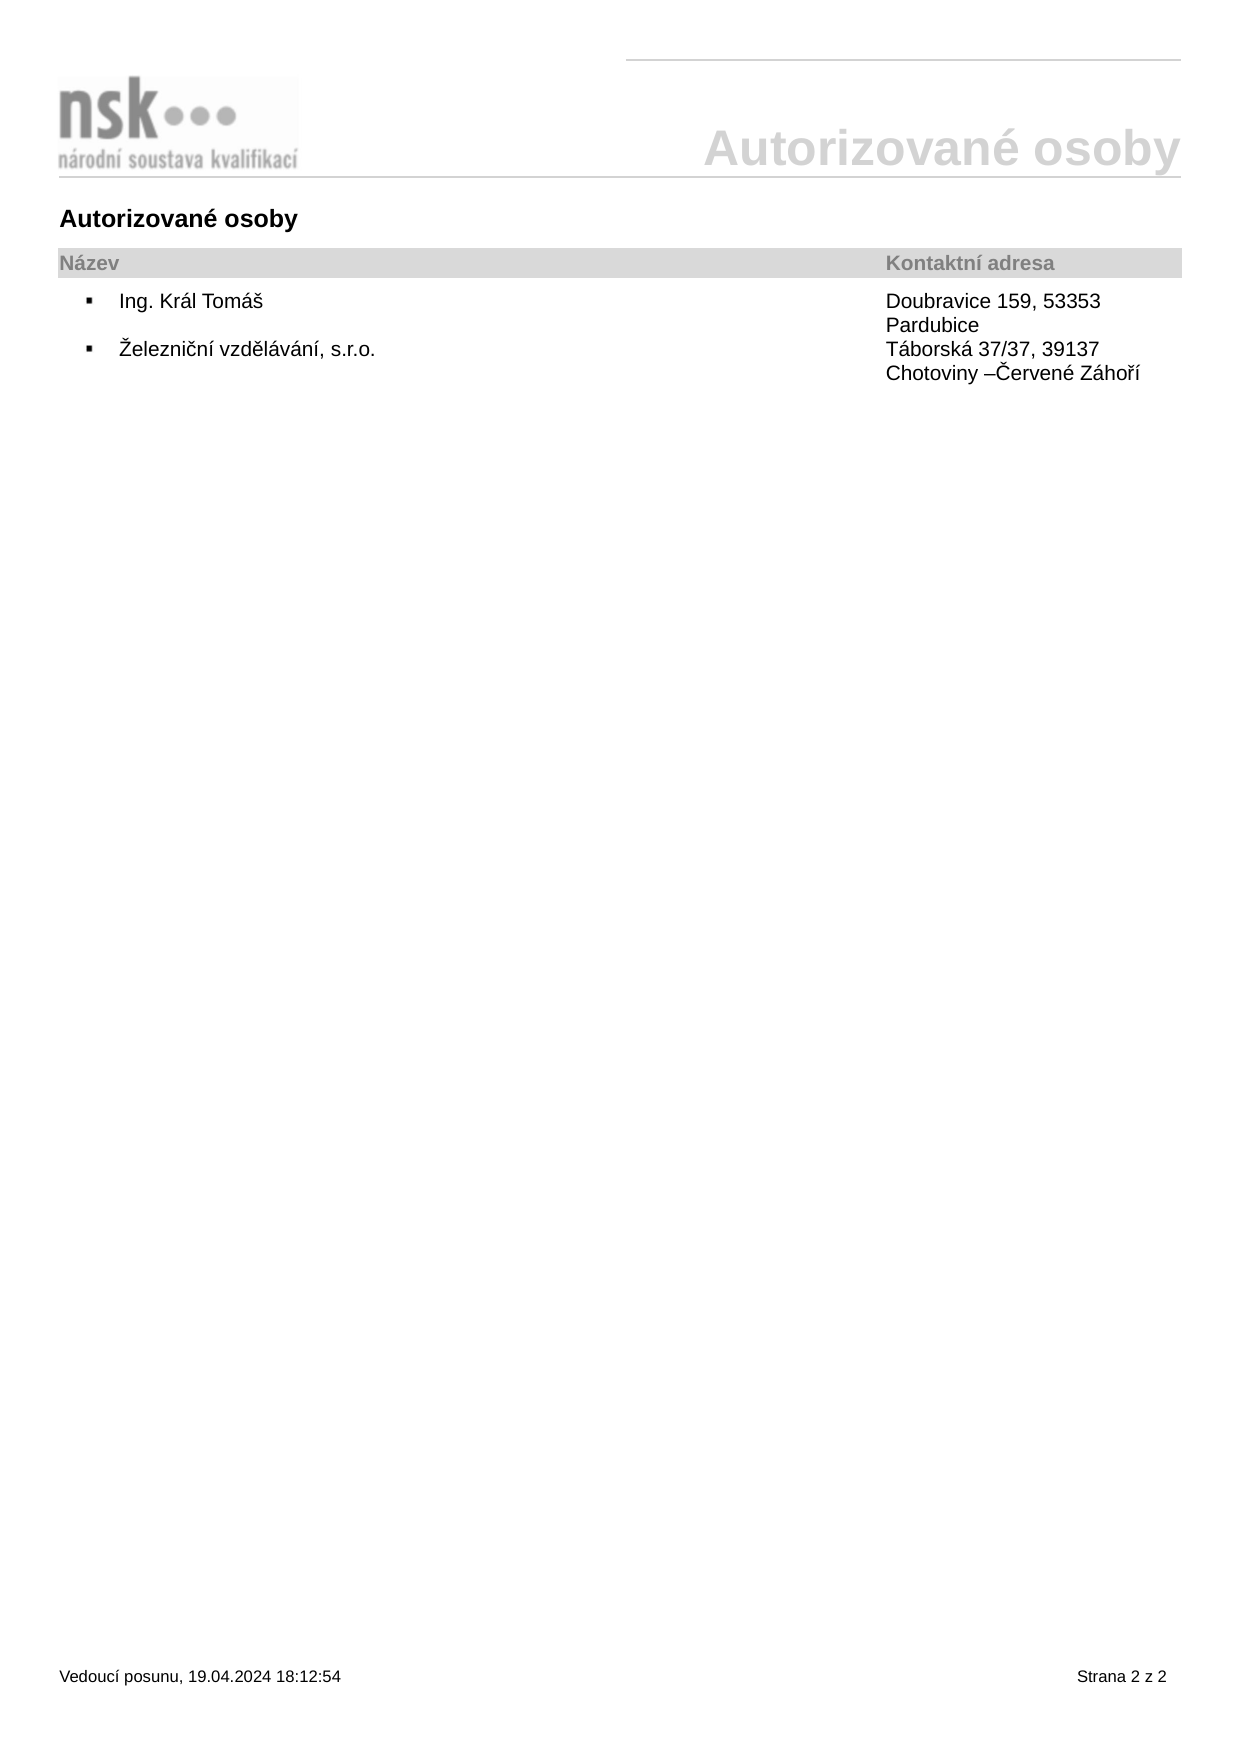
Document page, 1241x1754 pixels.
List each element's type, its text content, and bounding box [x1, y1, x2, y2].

table_cell [618, 686, 626, 986]
table_cell [618, 386, 626, 686]
table_cell [860, 1472, 886, 1658]
table_cell [626, 278, 860, 289]
table_cell [626, 686, 860, 986]
table_cell [59, 178, 1181, 194]
table_cell [481, 1472, 617, 1658]
table_cell [1167, 1472, 1181, 1658]
table_cell [626, 986, 860, 1286]
table_cell [886, 986, 1167, 1286]
table_cell [59, 314, 119, 336]
table_cell [481, 236, 617, 248]
table_cell [119, 194, 481, 200]
table_cell [860, 1286, 886, 1472]
table_cell [860, 194, 886, 200]
table_cell [626, 1472, 860, 1658]
table_cell [618, 278, 626, 289]
picture [57, 59, 619, 171]
table_cell [886, 1472, 1167, 1658]
table_cell [626, 386, 860, 686]
table_cell [119, 236, 481, 248]
table_cell [618, 170, 626, 176]
table_cell [59, 362, 119, 386]
table_cell [119, 986, 481, 1286]
table_cell [481, 686, 617, 986]
table_cell [1167, 686, 1181, 986]
table_cell [618, 1286, 626, 1472]
table_cell [626, 236, 860, 248]
table_cell [1167, 986, 1181, 1286]
table_cell [626, 1286, 860, 1472]
table_cell [59, 278, 119, 288]
table_cell Kontaktní adresa [886, 250, 1180, 277]
table_cell [886, 1286, 1167, 1472]
table_cell [626, 362, 860, 386]
table_cell [59, 686, 119, 986]
table_cell [886, 386, 1167, 686]
table_cell [481, 362, 617, 386]
table_cell [618, 194, 626, 200]
table_cell [1167, 1286, 1181, 1472]
table_cell [886, 278, 1167, 289]
table_cell [618, 986, 626, 1286]
table_cell [119, 1286, 481, 1472]
table_cell [860, 686, 886, 986]
table_cell [860, 986, 886, 1286]
table_cell [860, 278, 886, 289]
table_cell [119, 362, 481, 386]
table_cell [1167, 194, 1181, 200]
table_cell Strana 2 z 2 [860, 1658, 1167, 1694]
table_cell [59, 386, 119, 686]
table_cell [119, 278, 481, 289]
table_cell [481, 314, 617, 337]
table_cell [481, 986, 617, 1286]
table_cell [59, 986, 119, 1286]
table_cell [618, 1472, 626, 1658]
table_cell [119, 171, 481, 176]
table_cell [119, 686, 481, 986]
table_cell [860, 236, 886, 248]
table_cell [1167, 278, 1181, 289]
table_cell [1167, 386, 1181, 686]
table_cell [1167, 236, 1181, 248]
table_cell [119, 386, 481, 686]
table_cell Autorizované osoby [626, 61, 1181, 176]
picture [59, 288, 119, 313]
table_cell [59, 236, 119, 248]
table_cell [860, 362, 886, 386]
table_cell [886, 236, 1167, 248]
table_cell Autorizované osoby [59, 200, 1181, 236]
table_cell [626, 314, 860, 337]
table_cell [481, 171, 617, 176]
table_cell [886, 686, 1167, 986]
table_cell Doubravice 159, 53353 Pardubice [886, 289, 1181, 337]
table_cell [481, 194, 617, 200]
table_cell [481, 1286, 617, 1472]
table_cell [619, 59, 626, 170]
table_cell Název [60, 250, 885, 277]
table_cell [481, 386, 617, 686]
table_cell [59, 1286, 119, 1472]
table_cell [618, 236, 626, 248]
table_cell [119, 1472, 481, 1658]
table_cell [886, 194, 1167, 200]
table_cell [59, 171, 119, 176]
table_cell [618, 314, 626, 337]
table_cell Vedoucí posunu, 19.04.2024 18:12:54 [59, 1658, 860, 1694]
table_cell [59, 1472, 119, 1658]
table_cell Železniční vzdělávání, s.r.o. [119, 337, 886, 362]
picture [59, 336, 119, 361]
table_cell [1167, 1658, 1181, 1694]
table_cell [618, 362, 626, 386]
table_cell Táborská 37/37, 39137 Chotoviny –Červené Záhoří [886, 337, 1181, 386]
table_cell [59, 194, 119, 200]
table_cell [481, 278, 617, 289]
table_cell [860, 386, 886, 686]
table_cell [626, 194, 860, 200]
table_cell [860, 314, 886, 337]
table_cell [119, 314, 481, 337]
table_cell Ing. Král Tomáš [119, 289, 886, 314]
